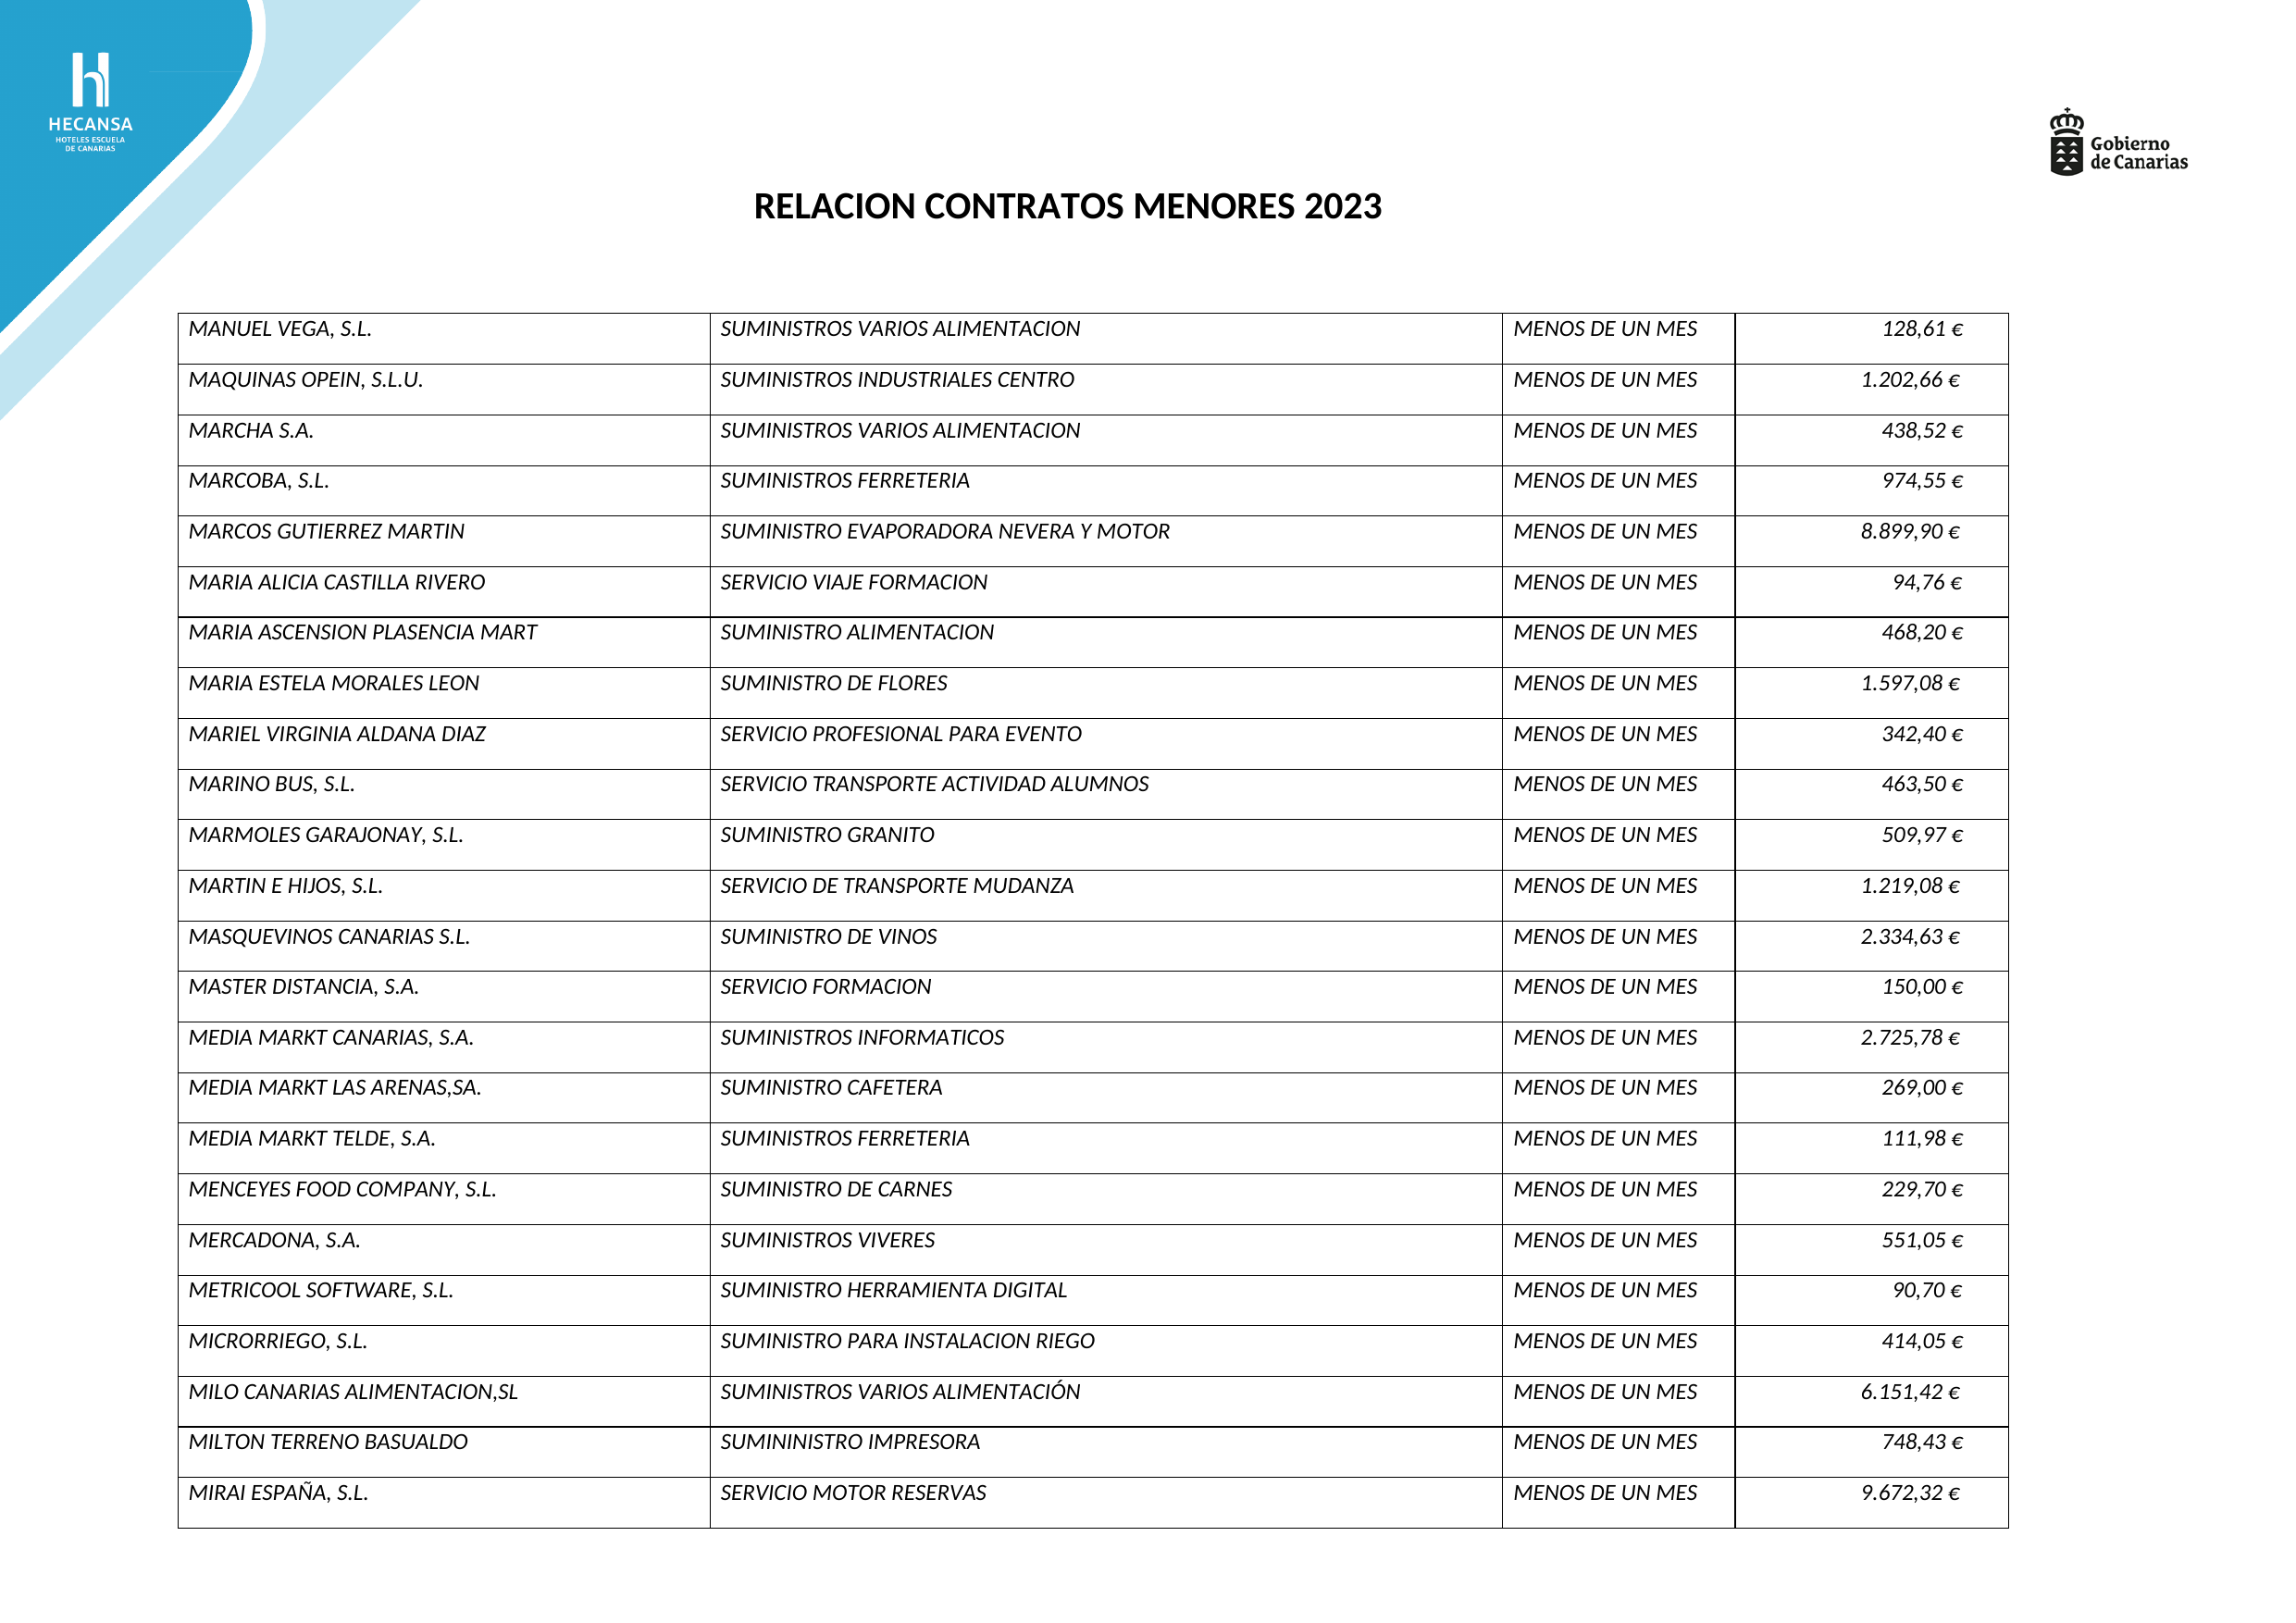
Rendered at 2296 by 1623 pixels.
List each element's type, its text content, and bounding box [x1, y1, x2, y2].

table_cell MEDIA MARKT CANARIAS, S.A. [179, 1022, 710, 1072]
table_cell SERVICIO PROFESIONAL PARA EVENTO [711, 719, 1502, 769]
table_cell SERVICIO VIAJE FORMACION [711, 567, 1502, 616]
table_cell MAQUINAS OPEIN, S.L.U. [179, 365, 710, 415]
table_cell MENOS DE UN MES [1503, 871, 1734, 920]
table_cell 229,70 € [1736, 1174, 2008, 1224]
table_cell MENOS DE UN MES [1503, 365, 1734, 415]
table_cell MIRAI ESPAÑA, S.L. [179, 1478, 710, 1528]
table_cell 414,05 € [1736, 1326, 2008, 1376]
table_cell MANUEL VEGA, S.L. [179, 314, 710, 364]
table_cell MENOS DE UN MES [1503, 1225, 1734, 1274]
table_cell MARIA ASCENSION PLASENCIA MART [179, 618, 710, 667]
table_cell MENOS DE UN MES [1503, 1326, 1734, 1376]
table_cell 2.334,63 € [1736, 922, 2008, 971]
table_cell SUMINISTROS VIVERES [711, 1225, 1502, 1274]
table_cell MENOS DE UN MES [1503, 1174, 1734, 1224]
table_cell SUMINISTRO DE FLORES [711, 668, 1502, 718]
table_cell MARCHA S.A. [179, 415, 710, 465]
table_cell 150,00 € [1736, 972, 2008, 1022]
table_cell SERVICIO FORMACION [711, 972, 1502, 1022]
table_cell MENOS DE UN MES [1503, 820, 1734, 870]
table_cell MENOS DE UN MES [1503, 466, 1734, 515]
table_cell 8.899,90 € [1736, 516, 2008, 566]
table_cell 551,05 € [1736, 1225, 2008, 1274]
table_cell MENCEYES FOOD COMPANY, S.L. [179, 1174, 710, 1224]
table_cell SERVICIO MOTOR RESERVAS [711, 1478, 1502, 1528]
table_cell MARCOS GUTIERREZ MARTIN [179, 516, 710, 566]
table_cell MEDIA MARKT LAS ARENAS,SA. [179, 1073, 710, 1122]
table_cell MENOS DE UN MES [1503, 1478, 1734, 1528]
table_cell MENOS DE UN MES [1503, 567, 1734, 616]
table_cell MENOS DE UN MES [1503, 1428, 1734, 1477]
table_cell MARIEL VIRGINIA ALDANA DIAZ [179, 719, 710, 769]
table_cell SERVICIO TRANSPORTE ACTIVIDAD ALUMNOS [711, 770, 1502, 819]
table_cell MASTER DISTANCIA, S.A. [179, 972, 710, 1022]
table_cell 111,98 € [1736, 1123, 2008, 1173]
table_cell MARMOLES GARAJONAY, S.L. [179, 820, 710, 870]
table_cell SUMINISTRO DE CARNES [711, 1174, 1502, 1224]
table_cell 468,20 € [1736, 618, 2008, 667]
table_cell MERCADONA, S.A. [179, 1225, 710, 1274]
table_cell MILO CANARIAS ALIMENTACION,SL [179, 1377, 710, 1426]
table_cell SUMINISTRO CAFETERA [711, 1073, 1502, 1122]
table_cell 509,97 € [1736, 820, 2008, 870]
table_cell MENOS DE UN MES [1503, 1377, 1734, 1426]
table_cell MENOS DE UN MES [1503, 1123, 1734, 1173]
table_cell SUMINISTROS FERRETERIA [711, 1123, 1502, 1173]
table_cell SERVICIO DE TRANSPORTE MUDANZA [711, 871, 1502, 920]
table_cell MENOS DE UN MES [1503, 922, 1734, 971]
table_cell MARIA ALICIA CASTILLA RIVERO [179, 567, 710, 616]
table_cell SUMINISTROS INDUSTRIALES CENTRO [711, 365, 1502, 415]
table_cell MASQUEVINOS CANARIAS S.L. [179, 922, 710, 971]
table_cell 342,40 € [1736, 719, 2008, 769]
table_cell MENOS DE UN MES [1503, 719, 1734, 769]
table_cell MENOS DE UN MES [1503, 1022, 1734, 1072]
table_cell SUMININISTRO IMPRESORA [711, 1428, 1502, 1477]
table_cell MILTON TERRENO BASUALDO [179, 1428, 710, 1477]
table_cell 463,50 € [1736, 770, 2008, 819]
table_cell 1.219,08 € [1736, 871, 2008, 920]
table_cell SUMINISTRO EVAPORADORA NEVERA Y MOTOR [711, 516, 1502, 566]
table_cell 974,55 € [1736, 466, 2008, 515]
table_cell SUMINISTROS VARIOS ALIMENTACIÓN [711, 1377, 1502, 1426]
table_cell MENOS DE UN MES [1503, 314, 1734, 364]
table_cell 1.597,08 € [1736, 668, 2008, 718]
table_cell MENOS DE UN MES [1503, 972, 1734, 1022]
table_cell MARCOBA, S.L. [179, 466, 710, 515]
table_cell MENOS DE UN MES [1503, 770, 1734, 819]
table_cell SUMINISTRO HERRAMIENTA DIGITAL [711, 1276, 1502, 1325]
table_cell SUMINISTROS VARIOS ALIMENTACION [711, 314, 1502, 364]
table_cell SUMINISTRO GRANITO [711, 820, 1502, 870]
table_cell MENOS DE UN MES [1503, 516, 1734, 566]
table_cell 90,70 € [1736, 1276, 2008, 1325]
table_cell SUMINISTROS INFORMATICOS [711, 1022, 1502, 1072]
table_cell MARIA ESTELA MORALES LEON [179, 668, 710, 718]
table_cell 94,76 € [1736, 567, 2008, 616]
table_cell MARTIN E HIJOS, S.L. [179, 871, 710, 920]
table_cell 9.672,32 € [1736, 1478, 2008, 1528]
table_cell 1.202,66 € [1736, 365, 2008, 415]
table_cell SUMINISTRO ALIMENTACION [711, 618, 1502, 667]
table_cell SUMINISTROS FERRETERIA [711, 466, 1502, 515]
table_cell 6.151,42 € [1736, 1377, 2008, 1426]
table_cell SUMINISTRO DE VINOS [711, 922, 1502, 971]
table_cell MENOS DE UN MES [1503, 668, 1734, 718]
table_cell 128,61 € [1736, 314, 2008, 364]
table_cell 2.725,78 € [1736, 1022, 2008, 1072]
table_cell SUMINISTRO PARA INSTALACION RIEGO [711, 1326, 1502, 1376]
table_cell MENOS DE UN MES [1503, 415, 1734, 465]
table_cell MICRORRIEGO, S.L. [179, 1326, 710, 1376]
table_cell 438,52 € [1736, 415, 2008, 465]
table_cell 748,43 € [1736, 1428, 2008, 1477]
table_cell SUMINISTROS VARIOS ALIMENTACION [711, 415, 1502, 465]
table_cell MARINO BUS, S.L. [179, 770, 710, 819]
table_cell MENOS DE UN MES [1503, 1276, 1734, 1325]
table_cell MEDIA MARKT TELDE, S.A. [179, 1123, 710, 1173]
table_cell MENOS DE UN MES [1503, 618, 1734, 667]
table_cell MENOS DE UN MES [1503, 1073, 1734, 1122]
table_cell 269,00 € [1736, 1073, 2008, 1122]
table_cell METRICOOL SOFTWARE, S.L. [179, 1276, 710, 1325]
